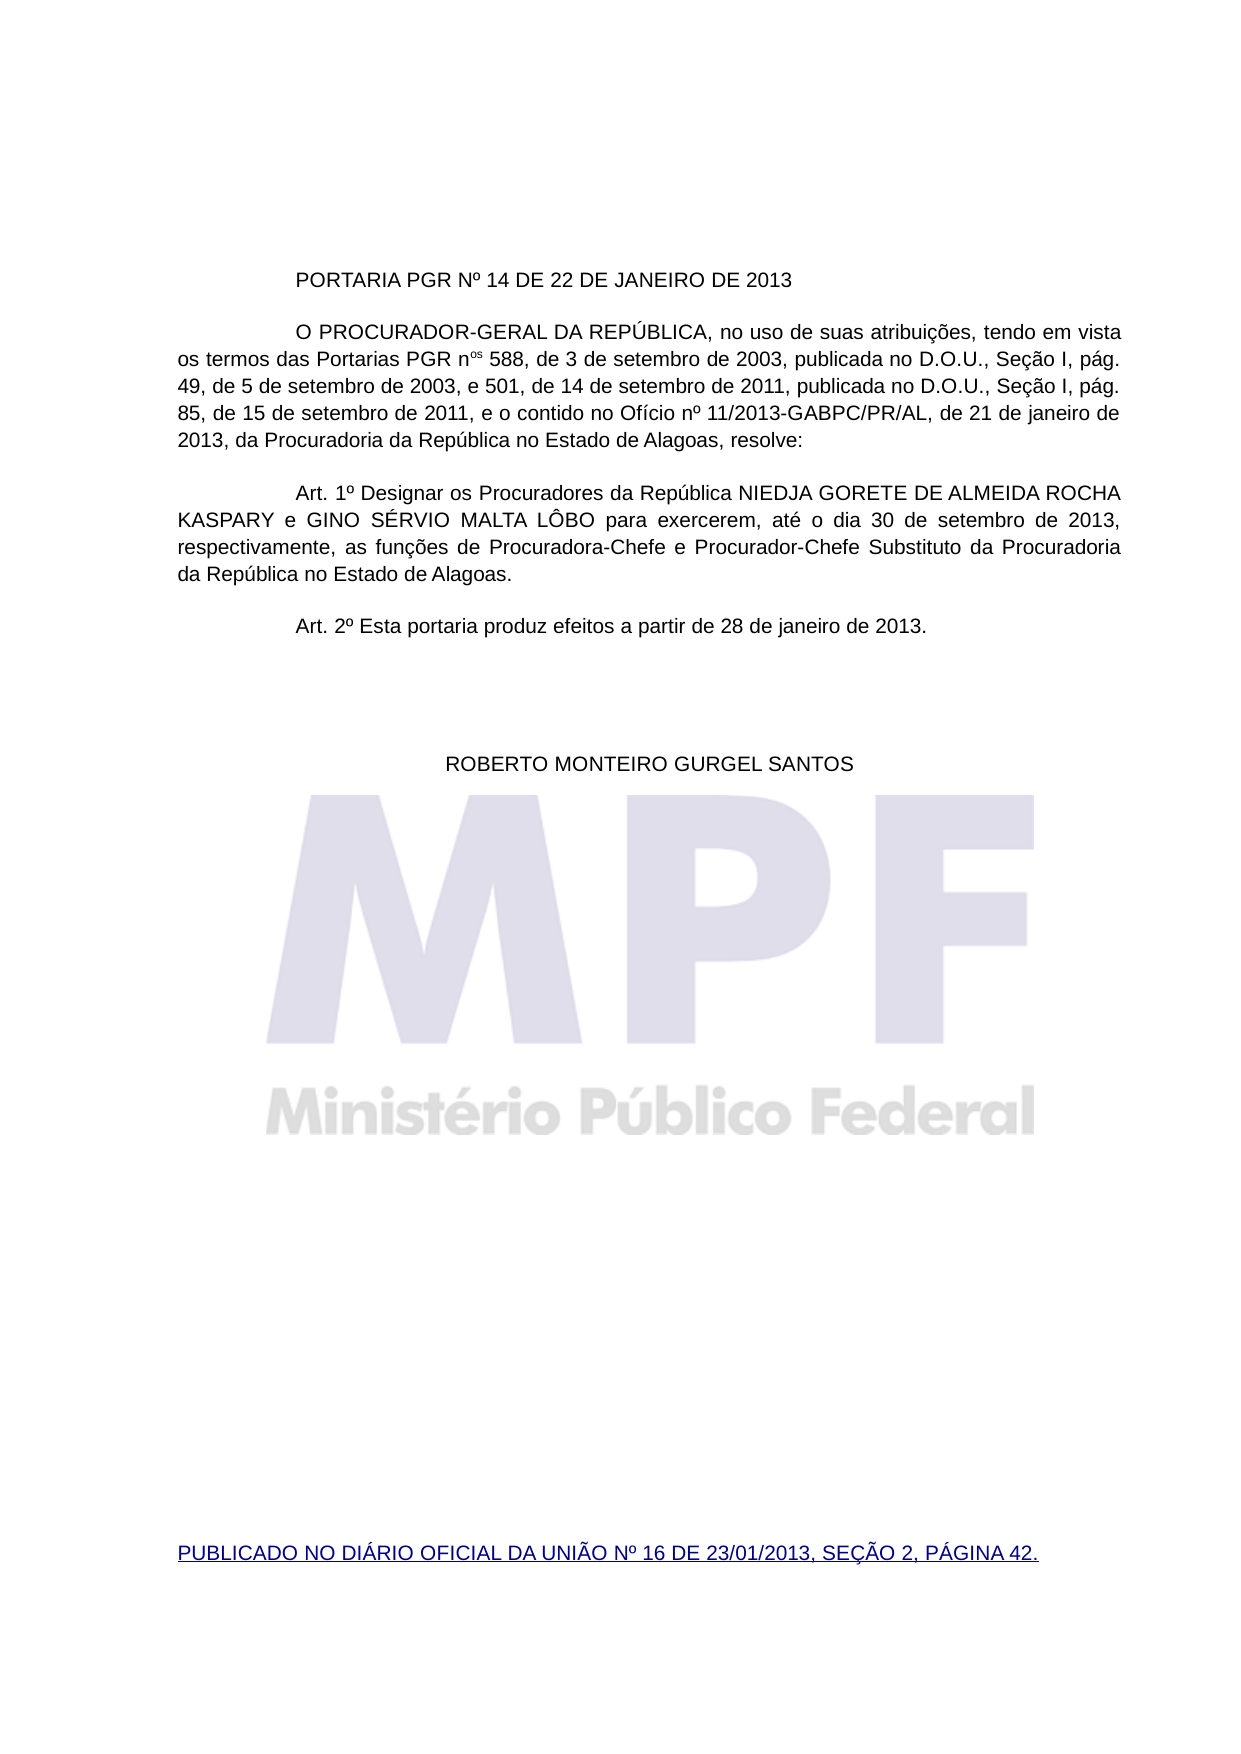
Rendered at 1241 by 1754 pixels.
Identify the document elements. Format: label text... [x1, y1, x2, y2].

picture [266, 795, 1034, 1136]
text Publicado no Diário Oficial da União nº 16 de 23/01/2013, seção 2, página 42. [177, 1540, 1122, 1564]
text Art. 2º Esta portaria produz efeitos a partir de 28 de janeiro de 2013. [177, 612, 1122, 639]
text O PROCURADOR-GERAL DA REPÚBLICA, no uso de suas atribuições, tendo em vista os termos das Portarias PGR nos 588, de 3 de setembro de 2003, publicada no D.O.U., Seção I, pág. 49, de 5 de setembro de 2003, e 501, de 14 de setembro de 2011, publicada no D.O.U., Seção I, pág. 85, de 15 de setembro de 2011, e o contido no Ofício nº 11/2013-GABPC/PR/AL, de 21 de janeiro de 2013, da Procuradoria da República no Estado de Alagoas, resolve: [177, 318, 1122, 453]
text PORTARIA PGR Nº 14 DE 22 DE JANEIRO DE 2013 [177, 266, 1122, 293]
text Art. 1º Designar os Procuradores da República NIEDJA GORETE DE ALMEIDA ROCHA KASPARY e GINO SÉRVIO MALTA LÔBO para exercerem, até o dia 30 de setembro de 2013, respectivamente, as funções de Procuradora-Chefe e Procurador-Chefe Substituto da Procuradoria da República no Estado de Alagoas. [177, 478, 1122, 587]
text ROBERTO MONTEIRO GURGEL SANTOS [177, 752, 1122, 776]
